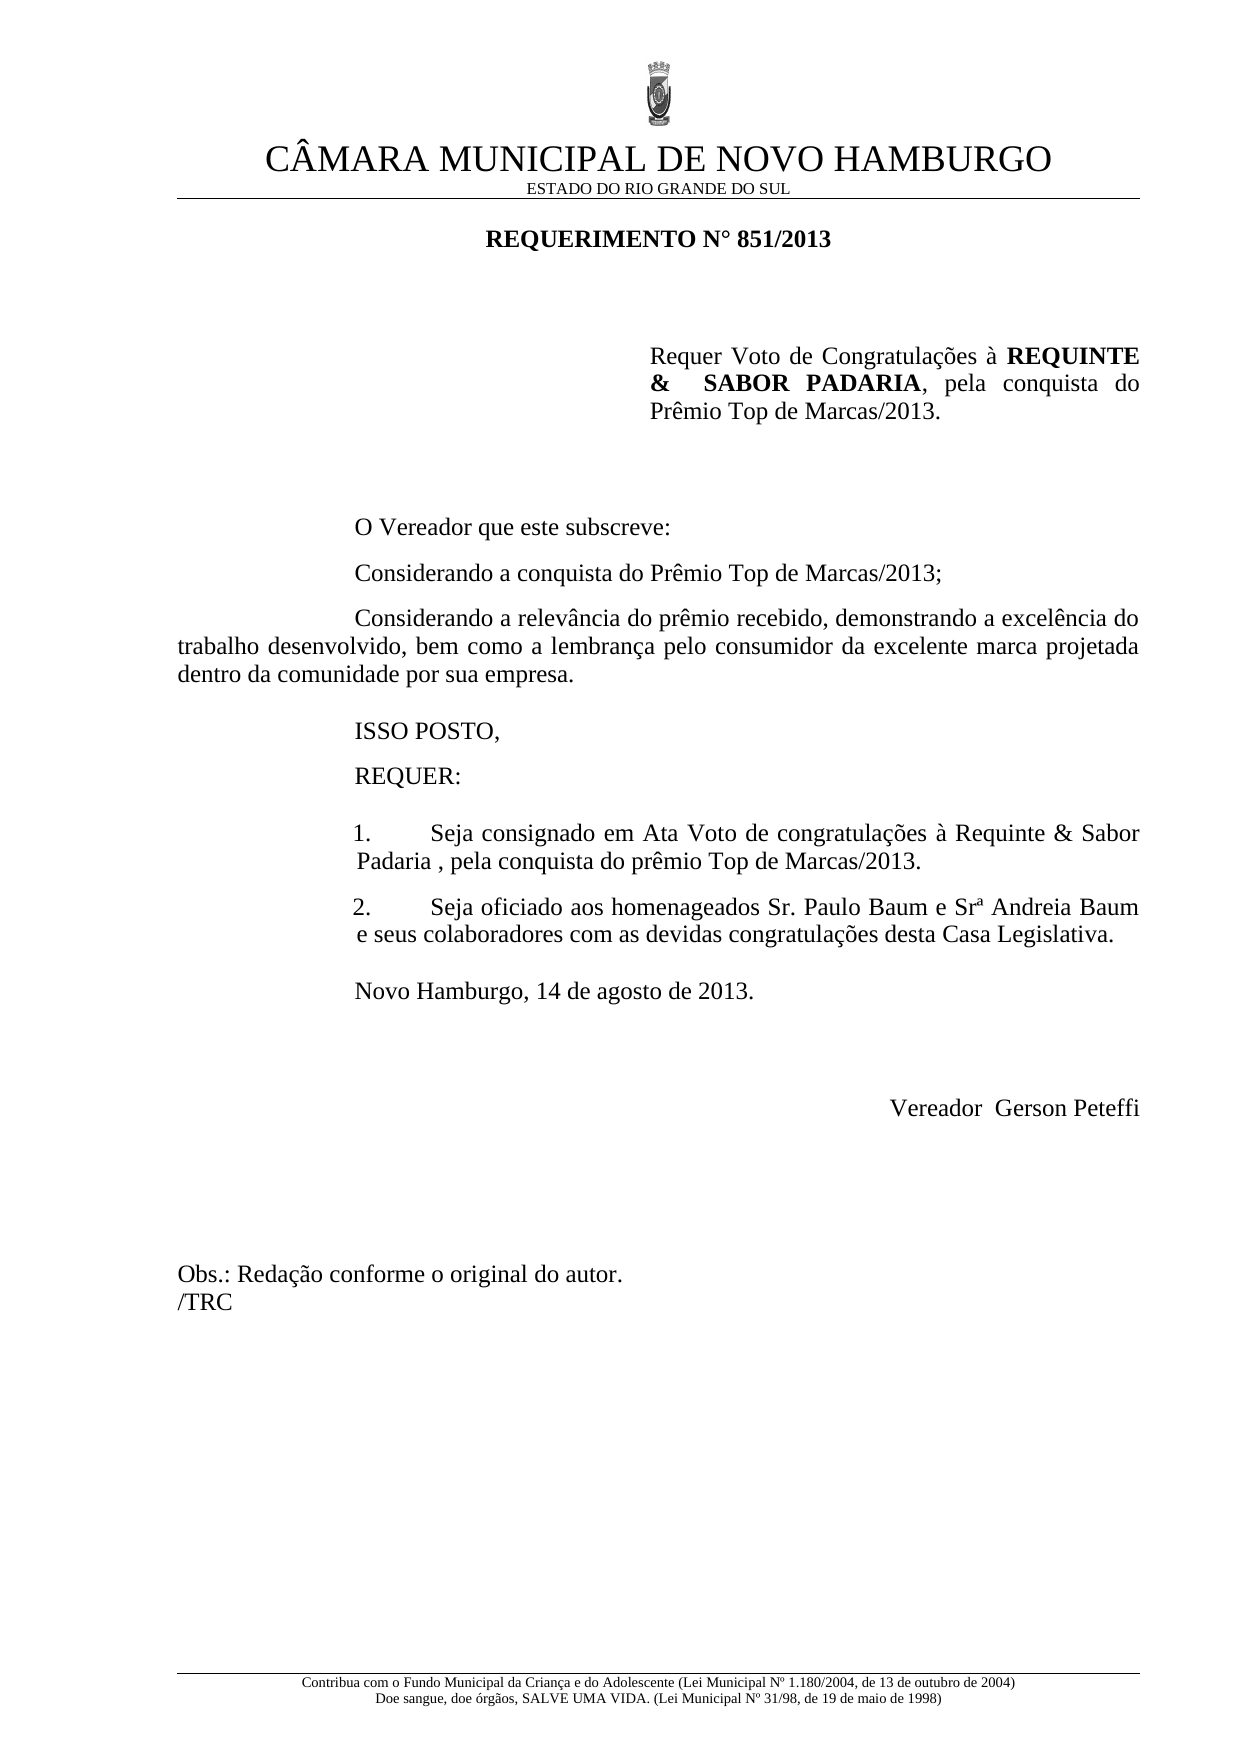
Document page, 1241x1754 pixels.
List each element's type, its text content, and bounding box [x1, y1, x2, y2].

text O Vereador que este subscreve: [177, 513, 1140, 541]
text 1. Seja consignado em Ata Voto de congratulações à Requinte & Sabor Padaria , pela conquista do prêmio Top de Marcas/2013. [352, 819, 1140, 875]
title REQUERIMENTO N° 851/2013 [177, 226, 1140, 253]
text Novo Hamburgo, 14 de agosto de 2013. [177, 977, 1140, 1005]
text REQUER: [177, 762, 1140, 790]
text Considerando a conquista do Prêmio Top de Marcas/2013; [177, 559, 1140, 587]
text Requer Voto de Congratulações à REQUINTE & SABOR PADARIA, pela conquista do Prêmio Top de Marcas/2013. [649, 342, 1140, 425]
text Considerando a relevância do prêmio recebido, demonstrando a excelência do trabalho desenvolvido, bem como a lembrança pelo consumidor da excelente marca projetada dentro da comunidade por sua empresa. [177, 604, 1140, 687]
text Obs.: Redação conforme o original do autor. [177, 1260, 1140, 1288]
text 2. Seja oficiado aos homenageados Sr. Paulo Baum e Srª Andreia Baum e seus colaboradores com as devidas congratulações desta Casa Legislativa. [352, 893, 1140, 948]
text ISSO POSTO, [177, 717, 1140, 744]
text Vereador Gerson Peteffi [177, 1094, 1140, 1121]
text /TRC [177, 1288, 1140, 1315]
